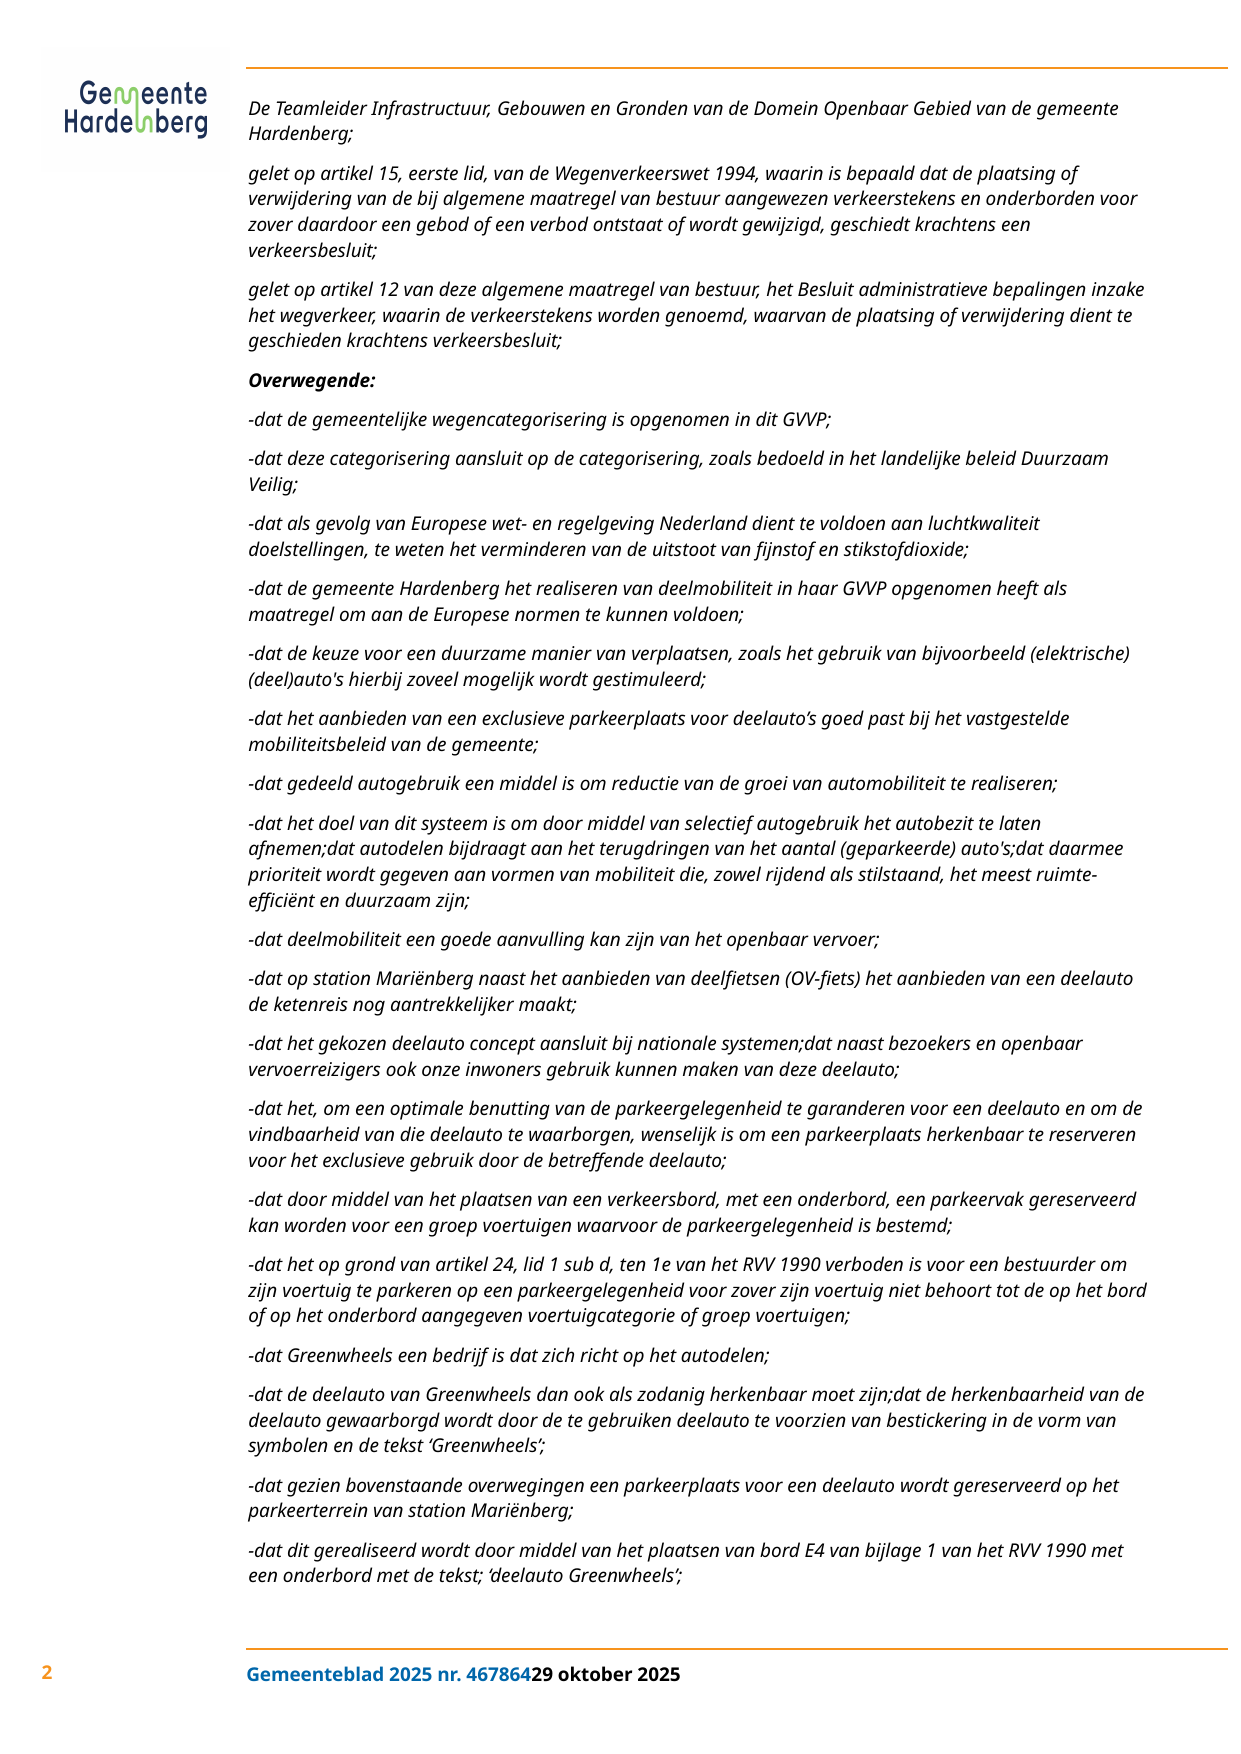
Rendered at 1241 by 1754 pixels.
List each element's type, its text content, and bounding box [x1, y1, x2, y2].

text -dat deelmobiliteit een goede aanvulling kan zijn van het openbaar vervoer; [248, 926, 1152, 952]
text -dat de gemeente Hardenberg het realiseren van deelmobiliteit in haar GVVP opgenomen heeft als maatregel om aan de Europese normen te kunnen voldoen; [248, 576, 1152, 627]
text gelet op artikel 15, eerste lid, van de Wegenverkeerswet 1994, waarin is bepaald dat de plaatsing of verwijdering van de bij algemene maatregel van bestuur aangewezen verkeerstekens en onderborden voor zover daardoor een gebod of een verbod ontstaat of wordt gewijzigd, geschiedt krachtens een verkeersbesluit; [248, 160, 1152, 263]
text -dat de gemeentelijke wegencategorisering is opgenomen in dit GVVP; [248, 406, 1152, 432]
text -dat de deelauto van Greenwheels dan ook als zodanig herkenbaar moet zijn;dat de herkenbaarheid van de deelauto gewaarborgd wordt door de te gebruiken deelauto te voorzien van bestickering in de vorm van symbolen en de tekst ‘Greenwheels’; [248, 1381, 1152, 1458]
text -dat als gevolg van Europese wet- en regelgeving Nederland dient te voldoen aan luchtkwaliteit doelstellingen, te weten het verminderen van de uitstoot van fijnstof en stikstofdioxide; [248, 511, 1152, 562]
text -dat deze categorisering aansluit op de categorisering, zoals bedoeld in het landelijke beleid Duurzaam Veilig; [248, 446, 1152, 497]
text -dat de keuze voor een duurzame manier van verplaatsen, zoals het gebruik van bijvoorbeeld (elektrische) (deel)auto's hierbij zoveel mogelijk wordt gestimuleerd; [248, 641, 1152, 692]
text Overwegende: [248, 367, 1152, 393]
text -dat het doel van dit systeem is om door middel van selectief autogebruik het autobezit te laten afnemen;dat autodelen bijdraagt aan het terugdringen van het aantal (geparkeerde) auto's;dat daarmee prioriteit wordt gegeven aan vormen van mobiliteit die, zowel rijdend als stilstaand, het meest ruimte-efficiënt en duurzaam zijn; [248, 810, 1152, 913]
text -dat door middel van het plaatsen van een verkeersbord, met een onderbord, een parkeervak gereserveerd kan worden voor een groep voertuigen waarvoor de parkeergelegenheid is bestemd; [248, 1186, 1152, 1238]
text -dat op station Mariënberg naast het aanbieden van deelfietsen (OV-fiets) het aanbieden van een deelauto de ketenreis nog aantrekkelijker maakt; [248, 966, 1152, 1017]
picture [41, 47, 231, 172]
text -dat gedeeld autogebruik een middel is om reductie van de groei van automobiliteit te realiseren; [248, 771, 1152, 796]
text gelet op artikel 12 van deze algemene maatregel van bestuur, het Besluit administratieve bepalingen inzake het wegverkeer, waarin de verkeerstekens worden genoemd, waarvan de plaatsing of verwijdering dient te geschieden krachtens verkeersbesluit; [248, 276, 1152, 353]
text -dat het aanbieden van een exclusieve parkeerplaats voor deelauto’s goed past bij het vastgestelde mobiliteitsbeleid van de gemeente; [248, 706, 1152, 757]
text -dat het gekozen deelauto concept aansluit bij nationale systemen;dat naast bezoekers en openbaar vervoerreizigers ook onze inwoners gebruik kunnen maken van deze deelauto; [248, 1031, 1152, 1082]
text -dat gezien bovenstaande overwegingen een parkeerplaats voor een deelauto wordt gereserveerd op het parkeerterrein van station Mariënberg; [248, 1472, 1152, 1523]
text -dat Greenwheels een bedrijf is dat zich richt op het autodelen; [248, 1342, 1152, 1368]
text De Teamleider Infrastructuur, Gebouwen en Gronden van de Domein Openbaar Gebied van de gemeente Hardenberg; [248, 95, 1152, 146]
text -dat dit gerealiseerd wordt door middel van het plaatsen van bord E4 van bijlage 1 van het RVV 1990 met een onderbord met de tekst; ‘deelauto Greenwheels’; [248, 1537, 1152, 1588]
text -dat het op grond van artikel 24, lid 1 sub d, ten 1e van het RVV 1990 verboden is voor een bestuurder om zijn voertuig te parkeren op een parkeergelegenheid voor zover zijn voertuig niet behoort tot de op het bord of op het onderbord aangegeven voertuigcategorie of groep voertuigen; [248, 1251, 1152, 1328]
text -dat het, om een optimale benutting van de parkeergelegenheid te garanderen voor een deelauto en om de vindbaarheid van die deelauto te waarborgen, wenselijk is om een parkeerplaats herkenbaar te reserveren voor het exclusieve gebruik door de betreffende deelauto; [248, 1096, 1152, 1173]
